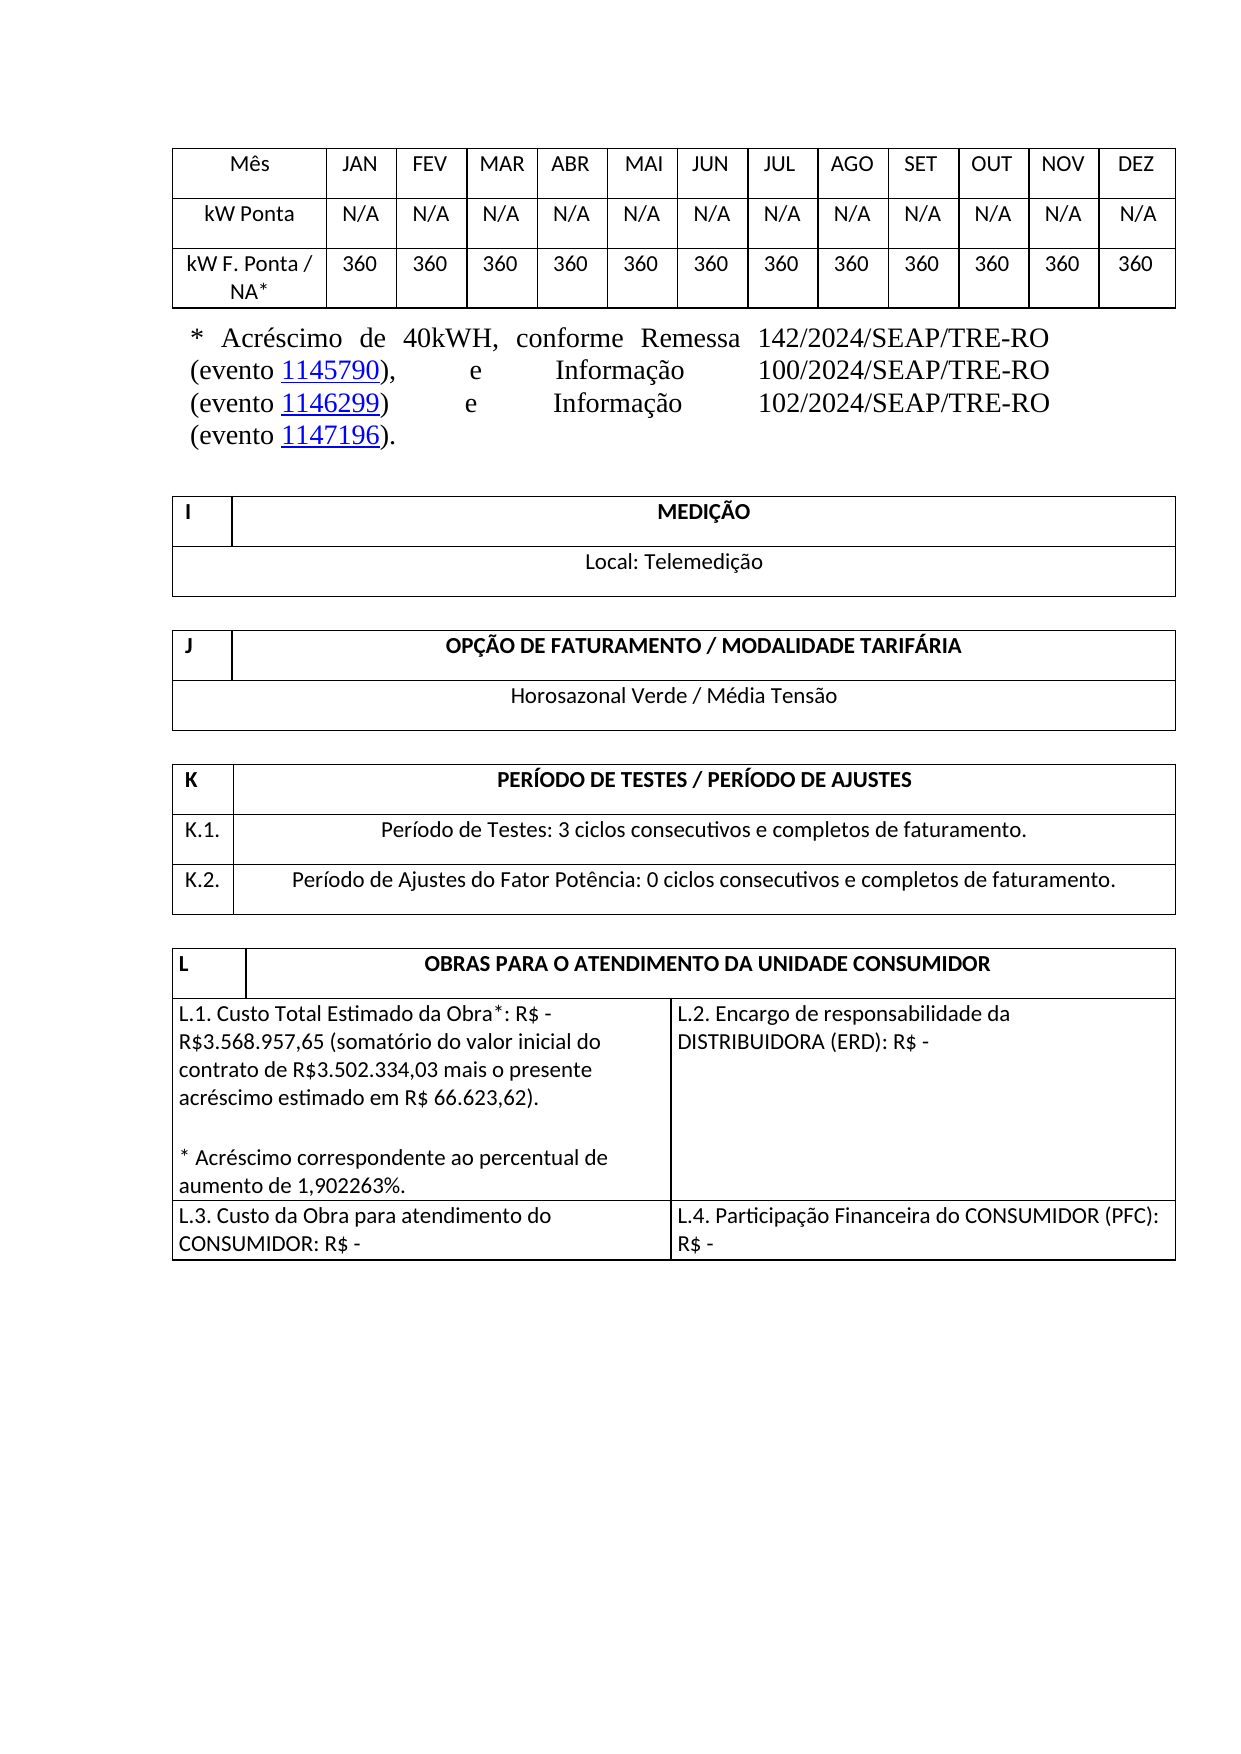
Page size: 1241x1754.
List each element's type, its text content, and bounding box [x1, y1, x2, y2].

table_cell JUN [678, 149, 747, 198]
table_cell L.4. Participação Financeira do CONSUMIDOR (PFC): R$ - [672, 1201, 1175, 1259]
table_cell N/A [749, 199, 817, 248]
table_header J [173, 631, 231, 679]
table_cell N/A [1030, 199, 1098, 248]
table_cell L.3. Custo da Obra para atendimento do CONSUMIDOR: R$ - [173, 1201, 670, 1259]
table_cell L.2. Encargo de responsabilidade da DISTRIBUIDORA (ERD): R$ - [672, 999, 1175, 1199]
table_cell kW F. Ponta / NA* [173, 249, 326, 307]
table_cell MAI [608, 149, 677, 198]
table_cell N/A [538, 199, 607, 248]
table_cell 360 [1030, 249, 1098, 307]
table_cell Período de Testes: 3 ciclos consecutivos e completos de faturamento. [234, 815, 1175, 863]
table_cell 360 [819, 249, 888, 307]
table_header L [173, 949, 245, 997]
table_header OPÇÃO DE FATURAMENTO / MODALIDADE TARIFÁRIA [233, 631, 1175, 679]
table_cell N/A [678, 199, 747, 248]
table_cell 360 [678, 249, 747, 307]
table_cell N/A [327, 199, 396, 248]
table_header PERÍODO DE TESTES / PERÍODO DE AJUSTES [234, 765, 1175, 813]
table_cell DEZ [1100, 149, 1175, 198]
table_header OBRAS PARA O ATENDIMENTO DA UNIDADE CONSUMIDOR [247, 949, 1175, 997]
table_cell N/A [819, 199, 888, 248]
table_cell N/A [608, 199, 677, 248]
table_header I [173, 497, 231, 546]
table_cell 360 [397, 249, 466, 307]
table_cell Local: Telemedição [232, 547, 1175, 596]
table_cell N/A [889, 199, 958, 248]
table_cell 360 [889, 249, 958, 307]
table_cell N/A [1100, 199, 1175, 248]
table_cell kW Ponta [173, 199, 326, 248]
table_cell JAN [327, 149, 396, 198]
table_cell 360 [538, 249, 607, 307]
table_cell 360 [327, 249, 396, 307]
table_header MEDIÇÃO [233, 497, 1175, 546]
table_cell 360 [960, 249, 1028, 307]
table_cell Mês [173, 149, 326, 198]
table_cell L.1. Custo Total Estimado da Obra*: R$ - R$3.568.957,65 (somatório do valor inicial do contrato de R$3.502.334,03 mais o presente acréscimo estimado em R$ 66.623,62). * Acréscimo correspondente ao percentual de aumento de 1,902263%. [173, 999, 670, 1199]
table_cell AGO [819, 149, 888, 198]
table_cell [173, 681, 232, 729]
table_cell Horosazonal Verde / Média Tensão [232, 681, 1175, 729]
table_cell FEV [397, 149, 466, 198]
table_cell ABR [538, 149, 607, 198]
table_cell 360 [749, 249, 817, 307]
table_cell [173, 547, 232, 596]
table_header K [173, 765, 233, 813]
text * Acréscimo de 40kWH, conforme Remessa 142/2024/SEAP/TRE-RO (evento 1145790), e Informação 100/2024/SEAP/TRE-RO (evento 1146299) e Informação 102/2024/SEAP/TRE-RO (evento 1147196). [190, 321, 1051, 451]
table_cell MAR [468, 149, 537, 198]
table_cell JUL [749, 149, 817, 198]
table_cell 360 [608, 249, 677, 307]
table_cell 360 [1100, 249, 1175, 307]
table_cell NOV [1030, 149, 1098, 198]
table_cell OUT [960, 149, 1028, 198]
table_cell N/A [468, 199, 537, 248]
table_cell K.2. [173, 865, 233, 913]
table_cell N/A [397, 199, 466, 248]
table_cell N/A [960, 199, 1028, 248]
table_cell Período de Ajustes do Fator Potência: 0 ciclos consecutivos e completos de faturamento. [234, 865, 1175, 913]
table_cell 360 [468, 249, 537, 307]
table_cell SET [889, 149, 958, 198]
table_cell K.1. [173, 815, 233, 863]
